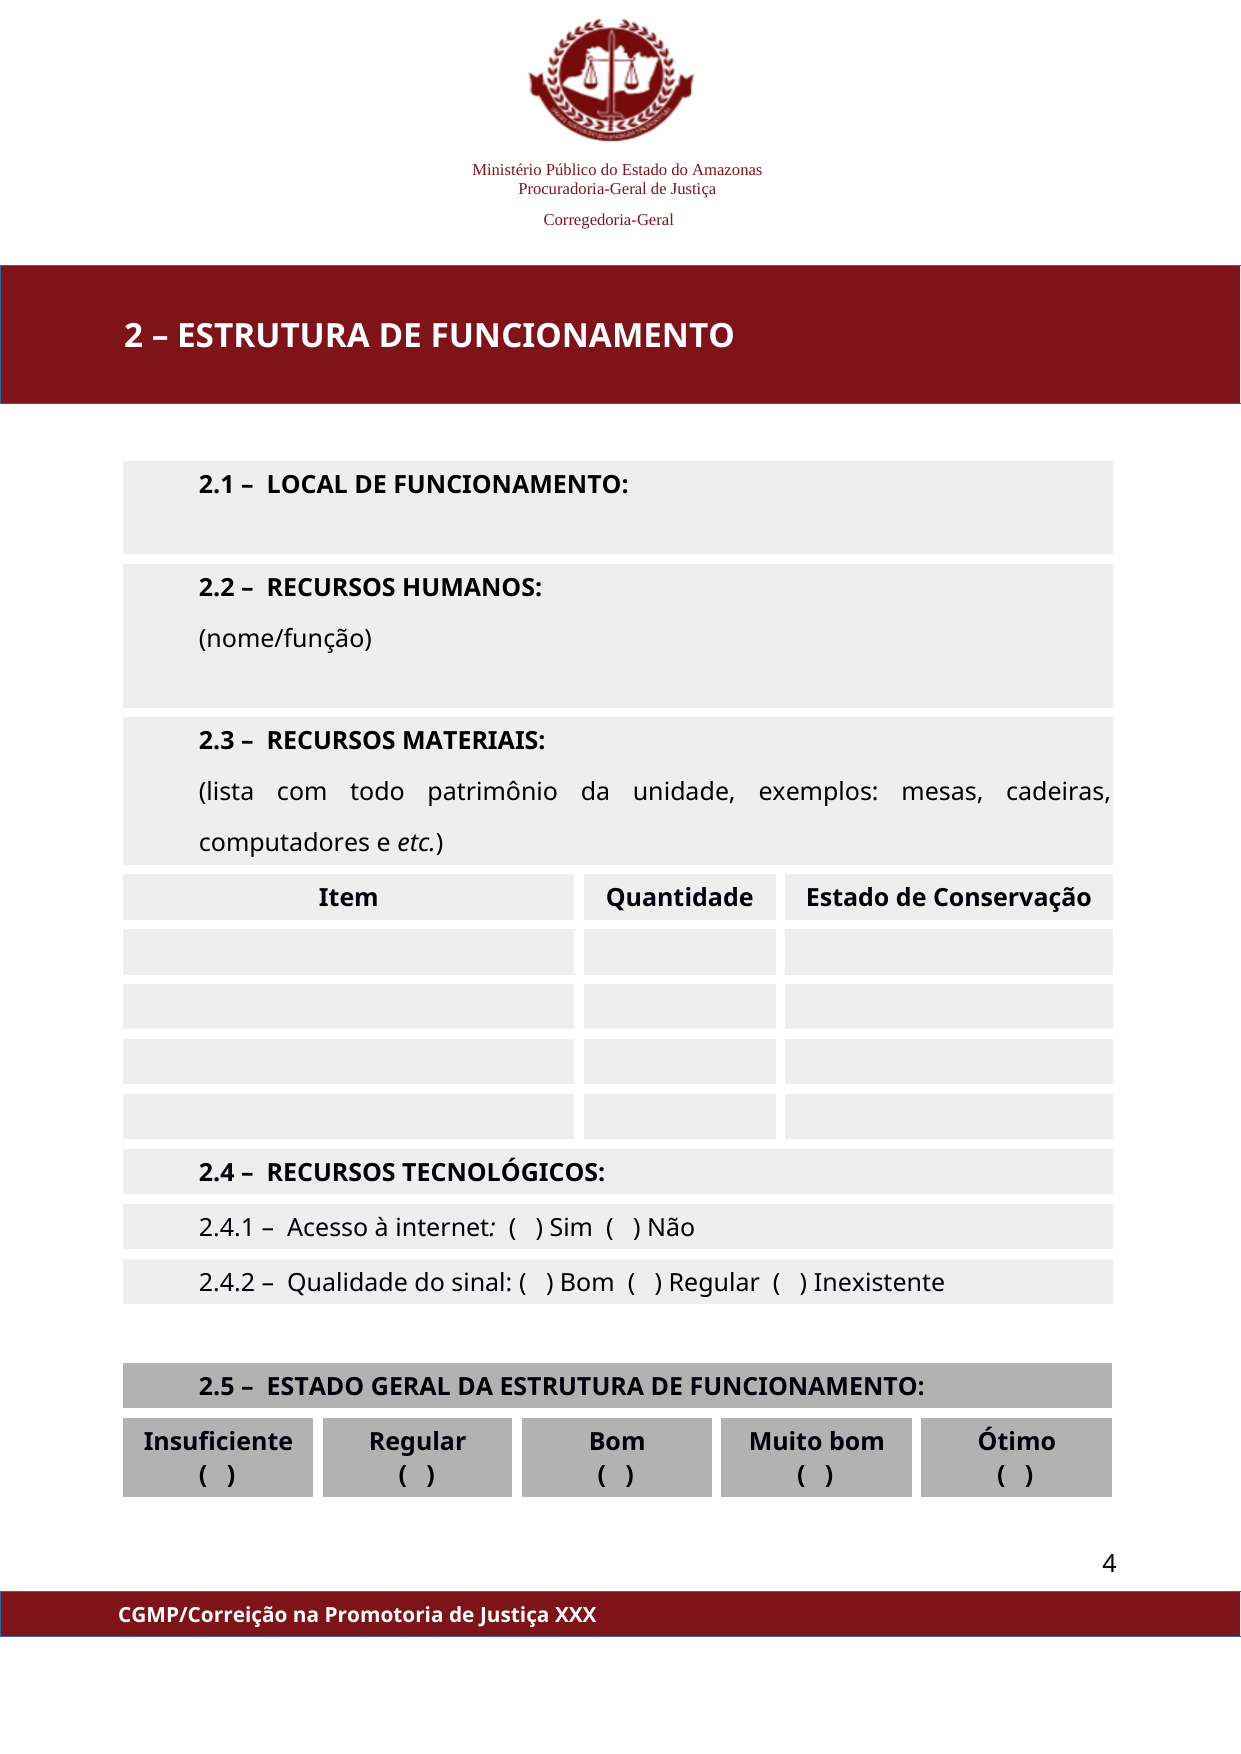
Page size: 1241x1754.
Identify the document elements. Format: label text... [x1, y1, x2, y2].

table_cell [123, 1094, 574, 1139]
table_cell Regular ( ) [323, 1418, 512, 1497]
table_cell Bom ( ) [522, 1418, 712, 1497]
table_cell [123, 984, 574, 1029]
table_cell 2.4 – RECURSOS TECNOLÓGICOS: [123, 1149, 1113, 1194]
table_cell [123, 1039, 574, 1084]
table_header 2.5 – ESTADO GERAL DA ESTRUTURA DE FUNCIONAMENTO: [123, 1363, 1112, 1408]
table_cell 2.2 – RECURSOS HUMANOS: (nome/função) [123, 564, 1113, 708]
table_cell [584, 929, 776, 975]
table_cell [584, 984, 776, 1029]
table_cell 2.4.1 – Acesso à internet: ( ) Sim ( ) Não [123, 1204, 1113, 1249]
table_cell Ótimo ( ) [921, 1418, 1112, 1497]
table_cell 2.3 – RECURSOS MATERIAIS: (lista com todo patrimônio da unidade, exemplos: mesas, cadeiras, computadores e etc.) [123, 717, 1113, 865]
table_cell Quantidade [584, 874, 776, 920]
table_header 2.1 – LOCAL DE FUNCIONAMENTO: [123, 461, 1113, 554]
table_cell Item [123, 874, 574, 920]
table_cell [584, 1094, 776, 1139]
table_cell 2.4.2 – Qualidade do sinal: ( ) Bom ( ) Regular ( ) Inexistente [123, 1259, 1113, 1304]
table_cell [584, 1039, 776, 1084]
table_cell [785, 1039, 1113, 1084]
table_cell Muito bom ( ) [721, 1418, 912, 1497]
table_cell [785, 984, 1113, 1029]
table_cell Estado de Conservação [785, 874, 1113, 920]
table_cell [785, 929, 1113, 975]
table_cell Insuficiente ( ) [123, 1418, 313, 1497]
table_cell [785, 1094, 1113, 1139]
picture [518, 17, 705, 145]
table_cell [123, 929, 574, 975]
